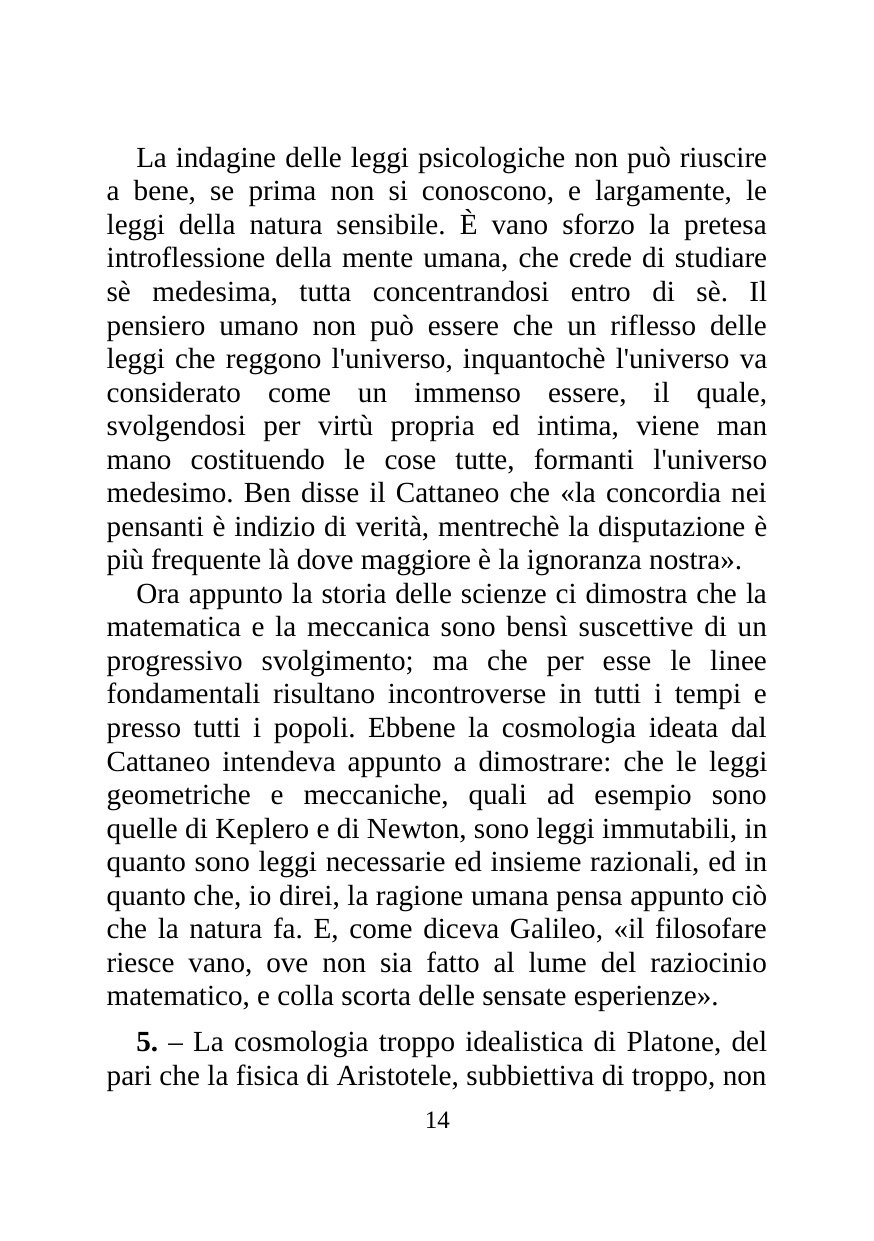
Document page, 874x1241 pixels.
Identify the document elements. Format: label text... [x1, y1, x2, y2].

text Ora appunto la storia delle scienze ci dimostra che la matematica e la meccanica sono bensì suscettive di un progressivo svolgimento; ma che per esse le linee fondamentali risultano incontroverse in tutti i tempi e presso tutti i popoli. Ebbene la cosmologia ideata dal Cattaneo intendeva appunto a dimostrare: che le leggi geometriche e meccaniche, quali ad esempio sono quelle di Keplero e di Newton, sono leggi immutabili, in quanto sono leggi necessarie ed insieme razionali, ed in quanto che, io direi, la ragione umana pensa appunto ciò che la natura fa. E, come diceva Galileo, «il filosofare riesce vano, ove non sia fatto al lume del raziocinio matematico, e colla scorta delle sensate esperienze». [106, 576, 768, 1012]
text 5. – La cosmologia troppo idealistica di Platone, del pari che la fisica di Aristotele, subbiettiva di troppo, non [106, 1024, 768, 1092]
text La indagine delle leggi psicologiche non può riuscire a bene, se prima non si conoscono, e largamente, le leggi della natura sensibile. È vano sforzo la pretesa introflessione della mente umana, che crede di studiare sè medesima, tutta concentrandosi entro di sè. Il pensiero umano non può essere che un riflesso delle leggi che reggono l'universo, inquantochè l'universo va considerato come un immenso essere, il quale, svolgendosi per virtù propria ed intima, viene man mano costituendo le cose tutte, formanti l'universo medesimo. Ben disse il Cattaneo che «la concordia nei pensanti è indizio di verità, mentrechè la disputazione è più frequente là dove maggiore è la ignoranza nostra». [106, 140, 768, 576]
